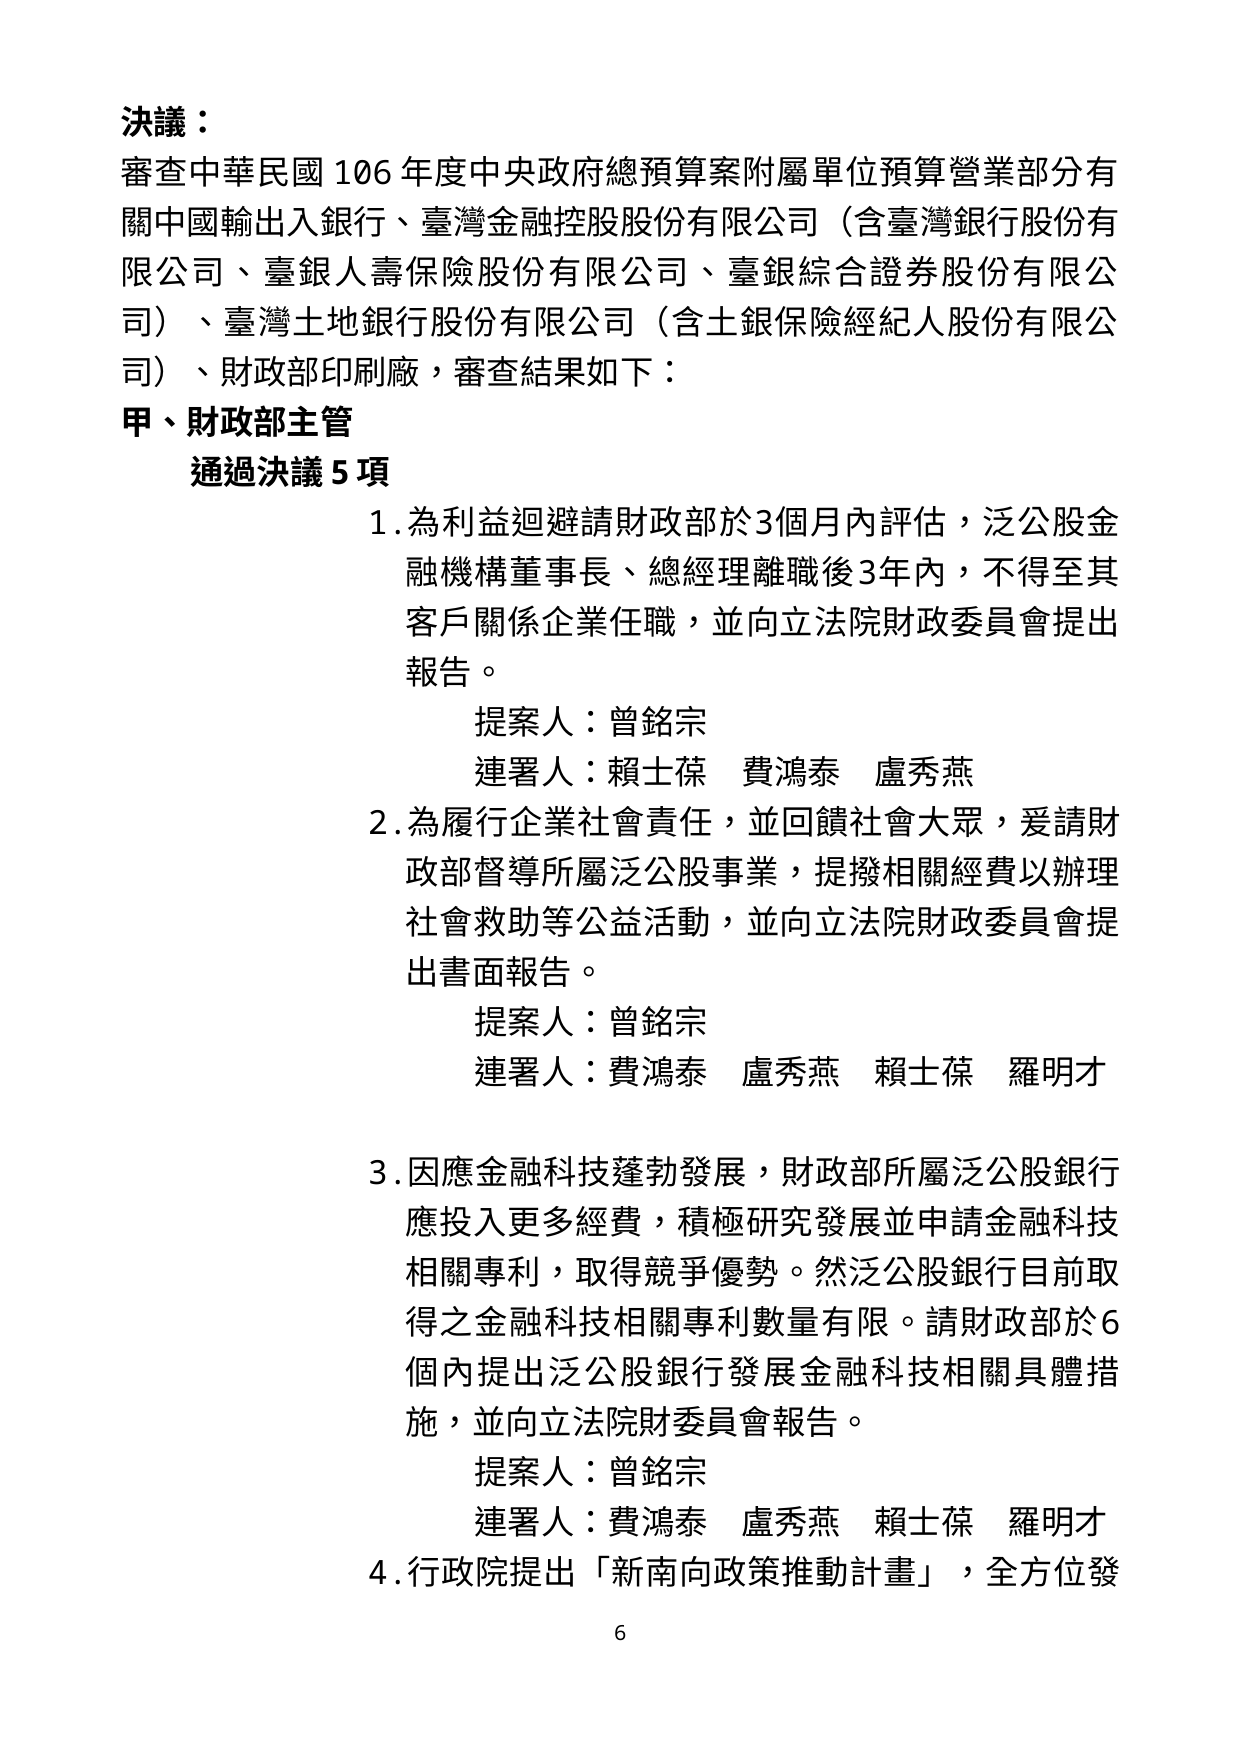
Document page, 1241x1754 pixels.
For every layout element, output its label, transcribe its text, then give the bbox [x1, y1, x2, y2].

text 連署人：費鴻泰 盧秀燕 賴士葆 羅明才 [474, 1044, 1120, 1094]
list 為利益迴避請財政部於3個月內評估，泛公股金融機構董事長、總經理離職後3年內，不得至其客戶關係企業任職，並向立法院財政委員會提出報告。 [368, 494, 1120, 694]
text 審查中華民國106年度中央政府總預算案附屬單位預算營業部分有關中國輸出入銀行、臺灣金融控股股份有限公司（含臺灣銀行股份有限公司、臺銀人壽保險股份有限公司、臺銀綜合證券股份有限公司）、臺灣土地銀行股份有限公司（含土銀保險經紀人股份有限公司）、財政部印刷廠，審查結果如下： [120, 144, 1120, 394]
text 決議： [120, 94, 1120, 144]
list 因應金融科技蓬勃發展，財政部所屬泛公股銀行應投入更多經費，積極研究發展並申請金融科技相關專利，取得競爭優勢。然泛公股銀行目前取得之金融科技相關專利數量有限。請財政部於6個內提出泛公股銀行發展金融科技相關具體措施，並向立法院財委員會報告。 [368, 1144, 1120, 1444]
text 提案人：曾銘宗 [474, 994, 1120, 1044]
text 連署人：賴士葆 費鴻泰 盧秀燕 [474, 744, 1120, 794]
text 甲、財政部主管 [120, 394, 1120, 444]
text 通過決議5項 [190, 444, 1120, 494]
text 提案人：曾銘宗 [474, 694, 1120, 744]
text 提案人：曾銘宗 [474, 1444, 1120, 1494]
list 為履行企業社會責任，並回饋社會大眾，爰請財政部督導所屬泛公股事業，提撥相關經費以辦理社會救助等公益活動，並向立法院財政委員會提出書面報告。 [368, 794, 1120, 994]
list 行政院提出「新南向政策推動計畫」，全方位發 [368, 1544, 1120, 1594]
text 連署人：費鴻泰 盧秀燕 賴士葆 羅明才 [474, 1494, 1120, 1544]
